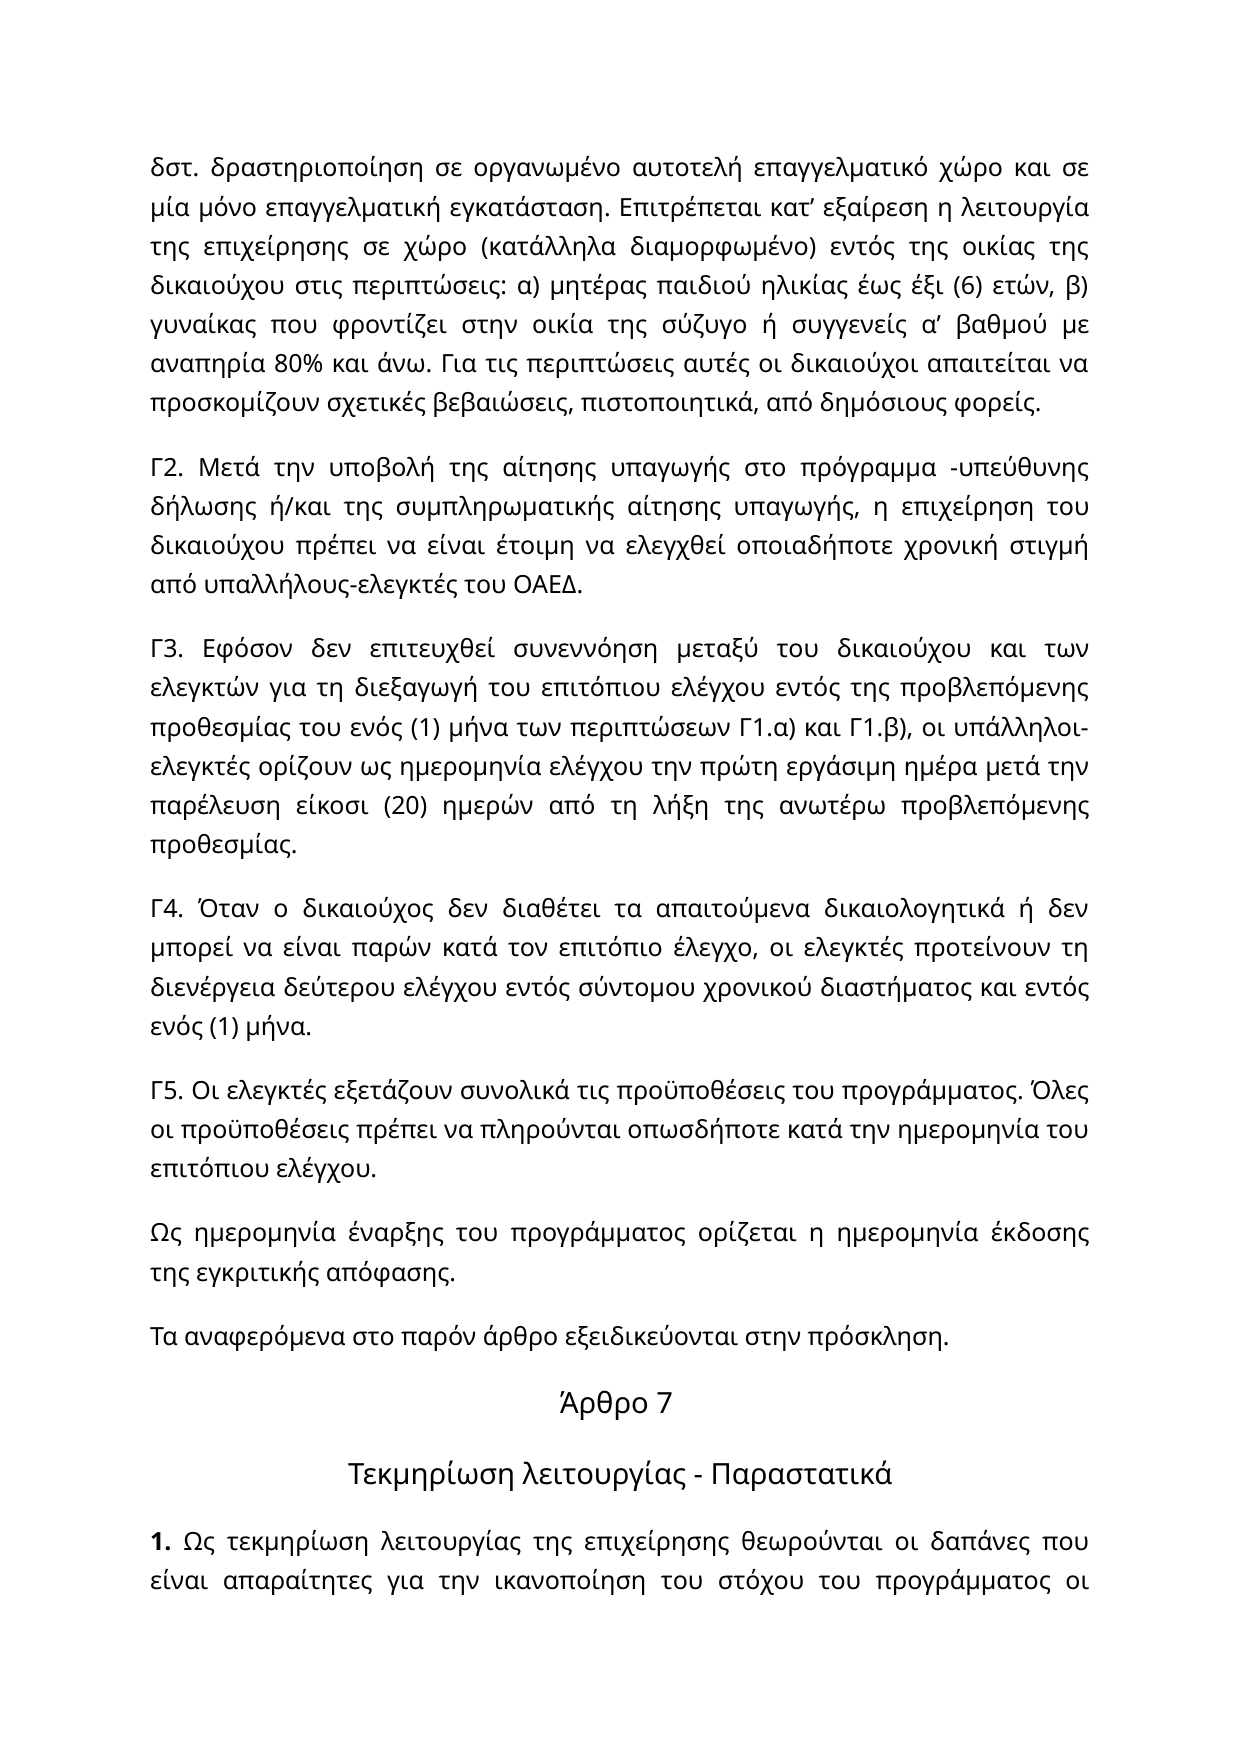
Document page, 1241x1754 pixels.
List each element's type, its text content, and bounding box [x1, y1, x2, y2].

text Γ5. Οι ελεγκτές εξετάζουν συνολικά τις προϋποθέσεις του προγράμματος. Όλες οι προϋποθέσεις πρέπει να πληρούνται οπωσδήποτε κατά την ημερομηνία του επιτόπιου ελέγχου. [150, 1072, 1090, 1185]
text Γ2. Μετά την υποβολή της αίτησης υπαγωγής στο πρόγραμμα -υπεύθυνης δήλωσης ή/και της συμπληρωματικής αίτησης υπαγωγής, η επιχείρηση του δικαιούχου πρέπει να είναι έτοιμη να ελεγχθεί οποιαδήποτε χρονική στιγμή από υπαλλήλους-ελεγκτές του ΟΑΕΔ. [150, 449, 1090, 601]
text 1. Ως τεκμηρίωση λειτουργίας της επιχείρησης θεωρούνται οι δαπάνες που είναι απαραίτητες για την ικανοποίηση του στόχου του προγράμματος οι [150, 1524, 1090, 1597]
text δστ. δραστηριοποίηση σε οργανωμένο αυτοτελή επαγγελματικό χώρο και σε μία μόνο επαγγελματική εγκατάσταση. Επιτρέπεται κατ’ εξαίρεση η λειτουργία της επιχείρησης σε χώρο (κατάλληλα διαμορφωμένο) εντός της οικίας της δικαιούχου στις περιπτώσεις: α) μητέρας παιδιού ηλικίας έως έξι (6) ετών, β) γυναίκας που φροντίζει στην οικία της σύζυγο ή συγγενείς α’ βαθμού με αναπηρία 80% και άνω. Για τις περιπτώσεις αυτές οι δικαιούχοι απαιτείται να προσκομίζουν σχετικές βεβαιώσεις, πιστοποιητικά, από δημόσιους φορείς. [150, 150, 1090, 419]
subtitle Άρθρο 7 [150, 1382, 1090, 1422]
text Γ3. Εφόσον δεν επιτευχθεί συνεννόηση μεταξύ του δικαιούχου και των ελεγκτών για τη διεξαγωγή του επιτόπιου ελέγχου εντός της προβλεπόμενης προθεσμίας του ενός (1) μήνα των περιπτώσεων Γ1.α) και Γ1.β), οι υπάλληλοι-ελεγκτές ορίζουν ως ημερομηνία ελέγχου την πρώτη εργάσιμη ημέρα μετά την παρέλευση είκοσι (20) ημερών από τη λήξη της ανωτέρω προβλεπόμενης προθεσμίας. [150, 631, 1090, 861]
text Τα αναφερόμενα στο παρόν άρθρο εξειδικεύονται στην πρόσκληση. [150, 1318, 1090, 1352]
text Γ4. Όταν ο δικαιούχος δεν διαθέτει τα απαιτούμενα δικαιολογητικά ή δεν μπορεί να είναι παρών κατά τον επιτόπιο έλεγχο, οι ελεγκτές προτείνουν τη διενέργεια δεύτερου ελέγχου εντός σύντομου χρονικού διαστήματος και εντός ενός (1) μήνα. [150, 891, 1090, 1042]
text Ως ημερομηνία έναρξης του προγράμματος ορίζεται η ημερομηνία έκδοσης της εγκριτικής απόφασης. [150, 1215, 1090, 1288]
subtitle Τεκμηρίωση λειτουργίας - Παραστατικά [150, 1453, 1090, 1493]
